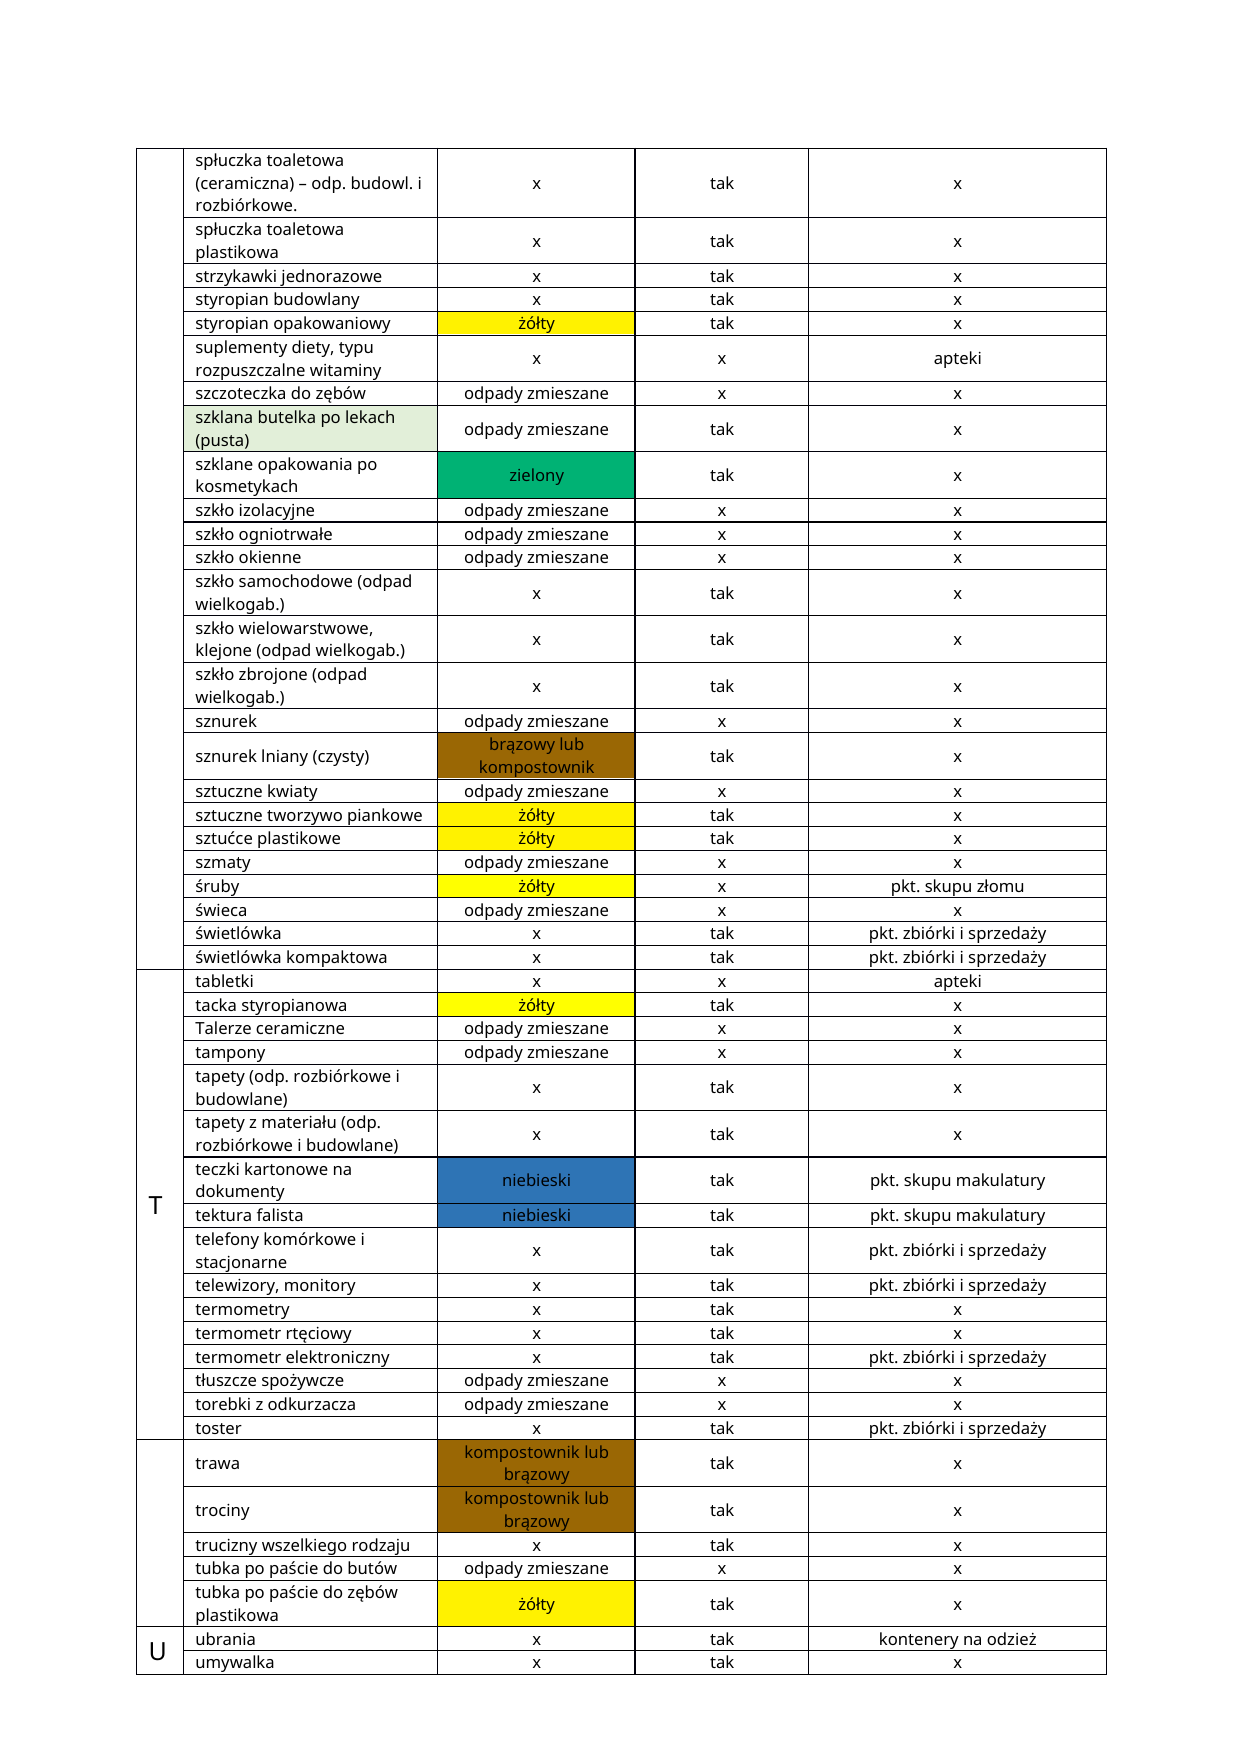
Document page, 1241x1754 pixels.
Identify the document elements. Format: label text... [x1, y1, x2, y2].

table_cell x [636, 875, 808, 897]
table_cell x [809, 1440, 1106, 1486]
table_cell odpady zmieszane [438, 382, 634, 405]
table_cell x [438, 970, 634, 992]
table_cell x [809, 406, 1106, 451]
table_cell x [438, 1533, 634, 1556]
table_cell szczoteczka do zębów [184, 382, 437, 405]
table_cell niebieski [438, 1204, 634, 1227]
table_cell żółty [438, 803, 634, 826]
table_cell odpady zmieszane [438, 1017, 634, 1040]
table_cell x [636, 382, 808, 405]
table_cell odpady zmieszane [438, 523, 634, 545]
table_cell x [438, 616, 634, 662]
table_cell x [809, 827, 1106, 850]
table_cell tak [636, 264, 808, 287]
table_cell x [636, 1369, 808, 1392]
table_cell x [438, 1228, 634, 1273]
table_cell U [137, 1627, 183, 1674]
table_cell x [438, 1345, 634, 1368]
table_cell x [809, 1393, 1106, 1416]
table_cell x [636, 546, 808, 569]
table_cell spłuczka toaletowa plastikowa [184, 218, 437, 263]
table_cell tektura falista [184, 1204, 437, 1227]
table_cell pkt. zbiórki i sprzedaży [809, 1345, 1106, 1368]
table_cell szkło zbrojone (odpad wielkogab.) [184, 663, 437, 708]
table_cell brązowy lub kompostownik [438, 733, 634, 778]
table_cell styropian opakowaniowy [184, 312, 437, 334]
table_cell telefony komórkowe i stacjonarne [184, 1228, 437, 1273]
table_cell x [636, 1017, 808, 1040]
table_cell tak [636, 1322, 808, 1344]
table_cell x [809, 382, 1106, 405]
table_cell termometry [184, 1298, 437, 1321]
table_cell apteki [809, 336, 1106, 381]
table_cell x [636, 780, 808, 802]
table_cell x [809, 1322, 1106, 1344]
table_cell x [438, 218, 634, 263]
table_cell x [809, 1533, 1106, 1556]
table_cell niebieski [438, 1158, 634, 1203]
table_cell tłuszcze spożywcze [184, 1369, 437, 1392]
table_cell sztućce plastikowe [184, 827, 437, 850]
table_cell tak [636, 1487, 808, 1532]
table_cell telewizory, monitory [184, 1274, 437, 1297]
table_cell x [636, 970, 808, 992]
table_cell tak [636, 1298, 808, 1321]
table_cell styropian budowlany [184, 288, 437, 311]
table_cell tak [636, 218, 808, 263]
table_cell tak [636, 1417, 808, 1439]
table_cell sztuczne kwiaty [184, 780, 437, 802]
table_cell x [438, 570, 634, 615]
table_cell torebki z odkurzacza [184, 1393, 437, 1416]
table_cell x [809, 570, 1106, 615]
table_cell szkło izolacyjne [184, 499, 437, 521]
table_cell tak [636, 1111, 808, 1156]
table_cell tak [636, 1274, 808, 1297]
table_cell pkt. skupu makulatury [809, 1158, 1106, 1203]
table_cell termometr rtęciowy [184, 1322, 437, 1344]
table_cell odpady zmieszane [438, 898, 634, 921]
table_cell x [438, 1322, 634, 1344]
table_cell strzykawki jednorazowe [184, 264, 437, 287]
table_cell x [809, 1651, 1106, 1674]
table_cell tak [636, 803, 808, 826]
table_cell teczki kartonowe na dokumenty [184, 1158, 437, 1203]
table_cell tak [636, 288, 808, 311]
table_cell odpady zmieszane [438, 1557, 634, 1580]
table_cell x [636, 851, 808, 873]
table_cell tak [636, 922, 808, 945]
table_cell x [809, 1017, 1106, 1040]
table_cell x [438, 1298, 634, 1321]
table_cell apteki [809, 970, 1106, 992]
table_cell pkt. zbiórki i sprzedaży [809, 1228, 1106, 1273]
table_cell odpady zmieszane [438, 546, 634, 569]
table_cell odpady zmieszane [438, 709, 634, 732]
table_cell x [809, 1298, 1106, 1321]
table_cell śruby [184, 875, 437, 897]
table_cell tak [636, 1533, 808, 1556]
table_cell suplementy diety, typu rozpuszczalne witaminy [184, 336, 437, 381]
table_cell x [809, 499, 1106, 521]
table_cell tak [636, 993, 808, 1016]
table_cell x [636, 1393, 808, 1416]
table_cell odpady zmieszane [438, 780, 634, 802]
table_cell kompostownik lub brązowy [438, 1440, 634, 1486]
table_cell spłuczka toaletowa (ceramiczna) – odp. budowl. i rozbiórkowe. [184, 149, 437, 217]
table_cell odpady zmieszane [438, 1041, 634, 1063]
table_cell szkło samochodowe (odpad wielkogab.) [184, 570, 437, 615]
table_cell x [438, 1651, 634, 1674]
table_cell x [636, 499, 808, 521]
table_cell x [809, 312, 1106, 334]
table_cell zielony [438, 452, 634, 498]
table_cell x [636, 898, 808, 921]
table_cell [137, 1440, 183, 1626]
table_cell szklana butelka po lekach (pusta) [184, 406, 437, 451]
table_cell x [636, 1041, 808, 1063]
table_cell sztuczne tworzywo piankowe [184, 803, 437, 826]
table_cell świetlówka [184, 922, 437, 945]
table_cell x [809, 452, 1106, 498]
table_cell pkt. zbiórki i sprzedaży [809, 1417, 1106, 1439]
table_cell umywalka [184, 1651, 437, 1674]
table_cell tak [636, 406, 808, 451]
table_cell żółty [438, 1581, 634, 1626]
table_cell x [636, 336, 808, 381]
table_cell termometr elektroniczny [184, 1345, 437, 1368]
table_cell tacka styropianowa [184, 993, 437, 1016]
table_cell szklane opakowania po kosmetykach [184, 452, 437, 498]
table_cell świeca [184, 898, 437, 921]
table_cell odpady zmieszane [438, 499, 634, 521]
table_cell żółty [438, 312, 634, 334]
table_cell tak [636, 1228, 808, 1273]
table_cell x [809, 1487, 1106, 1532]
table_cell x [809, 546, 1106, 569]
table_cell x [809, 851, 1106, 873]
table_cell x [636, 1557, 808, 1580]
table_cell x [438, 1065, 634, 1110]
table_cell x [809, 288, 1106, 311]
table_cell świetlówka kompaktowa [184, 946, 437, 968]
table_cell x [438, 1111, 634, 1156]
table_cell odpady zmieszane [438, 1393, 634, 1416]
table_cell tak [636, 616, 808, 662]
table_cell x [438, 1274, 634, 1297]
table_cell x [809, 616, 1106, 662]
table_cell kompostownik lub brązowy [438, 1487, 634, 1532]
table_cell x [438, 946, 634, 968]
table_cell tak [636, 1651, 808, 1674]
table_cell tapety (odp. rozbiórkowe i budowlane) [184, 1065, 437, 1110]
table_cell sznurek [184, 709, 437, 732]
table_cell pkt. zbiórki i sprzedaży [809, 1274, 1106, 1297]
table_cell tabletki [184, 970, 437, 992]
table_cell x [809, 733, 1106, 778]
table_cell [137, 149, 183, 968]
table_cell x [809, 803, 1106, 826]
table_cell sznurek lniany (czysty) [184, 733, 437, 778]
table_cell odpady zmieszane [438, 1369, 634, 1392]
table_cell tak [636, 663, 808, 708]
table_cell toster [184, 1417, 437, 1439]
table_cell szmaty [184, 851, 437, 873]
table_cell żółty [438, 875, 634, 897]
table_cell tak [636, 570, 808, 615]
table_cell x [809, 1041, 1106, 1063]
table_cell x [809, 1111, 1106, 1156]
table_cell x [809, 663, 1106, 708]
table_cell żółty [438, 827, 634, 850]
table_cell x [809, 1065, 1106, 1110]
table_cell trawa [184, 1440, 437, 1486]
table_cell tak [636, 946, 808, 968]
table_cell trucizny wszelkiego rodzaju [184, 1533, 437, 1556]
table_cell x [809, 264, 1106, 287]
table_cell x [636, 709, 808, 732]
table_cell tapety z materiału (odp. rozbiórkowe i budowlane) [184, 1111, 437, 1156]
table_cell pkt. zbiórki i sprzedaży [809, 946, 1106, 968]
table_cell tak [636, 1065, 808, 1110]
table_cell x [809, 709, 1106, 732]
table_cell tak [636, 733, 808, 778]
table_cell szkło okienne [184, 546, 437, 569]
table_cell x [438, 1417, 634, 1439]
table_cell x [809, 1557, 1106, 1580]
table_cell tak [636, 312, 808, 334]
table_cell x [438, 922, 634, 945]
table_cell tak [636, 827, 808, 850]
table_cell tak [636, 149, 808, 217]
table_cell tampony [184, 1041, 437, 1063]
table_cell szkło ogniotrwałe [184, 523, 437, 545]
table_cell x [809, 523, 1106, 545]
table_cell tak [636, 1627, 808, 1650]
table_cell x [809, 1369, 1106, 1392]
table_cell x [438, 149, 634, 217]
table_cell tak [636, 1158, 808, 1203]
table_cell x [438, 1627, 634, 1650]
table_cell x [809, 898, 1106, 921]
table_cell x [636, 523, 808, 545]
table_cell szkło wielowarstwowe, klejone (odpad wielkogab.) [184, 616, 437, 662]
table_cell kontenery na odzież [809, 1627, 1106, 1650]
table_cell x [809, 1581, 1106, 1626]
table_cell pkt. zbiórki i sprzedaży [809, 922, 1106, 945]
table_cell Talerze ceramiczne [184, 1017, 437, 1040]
table_cell T [137, 970, 183, 1439]
table_cell odpady zmieszane [438, 406, 634, 451]
table_cell x [809, 993, 1106, 1016]
table_cell x [809, 780, 1106, 802]
table_cell x [438, 663, 634, 708]
table_cell tak [636, 452, 808, 498]
table_cell tak [636, 1440, 808, 1486]
table_cell tubka po paście do zębów plastikowa [184, 1581, 437, 1626]
table_cell pkt. skupu złomu [809, 875, 1106, 897]
table_cell tubka po paście do butów [184, 1557, 437, 1580]
table_cell x [809, 218, 1106, 263]
table_cell x [438, 288, 634, 311]
table_cell ubrania [184, 1627, 437, 1650]
table_cell tak [636, 1345, 808, 1368]
table_cell pkt. skupu makulatury [809, 1204, 1106, 1227]
table_cell tak [636, 1204, 808, 1227]
table_cell x [438, 336, 634, 381]
table_cell x [438, 264, 634, 287]
table_cell tak [636, 1581, 808, 1626]
table_cell żółty [438, 993, 634, 1016]
table_cell trociny [184, 1487, 437, 1532]
table_cell odpady zmieszane [438, 851, 634, 873]
table_cell x [809, 149, 1106, 217]
